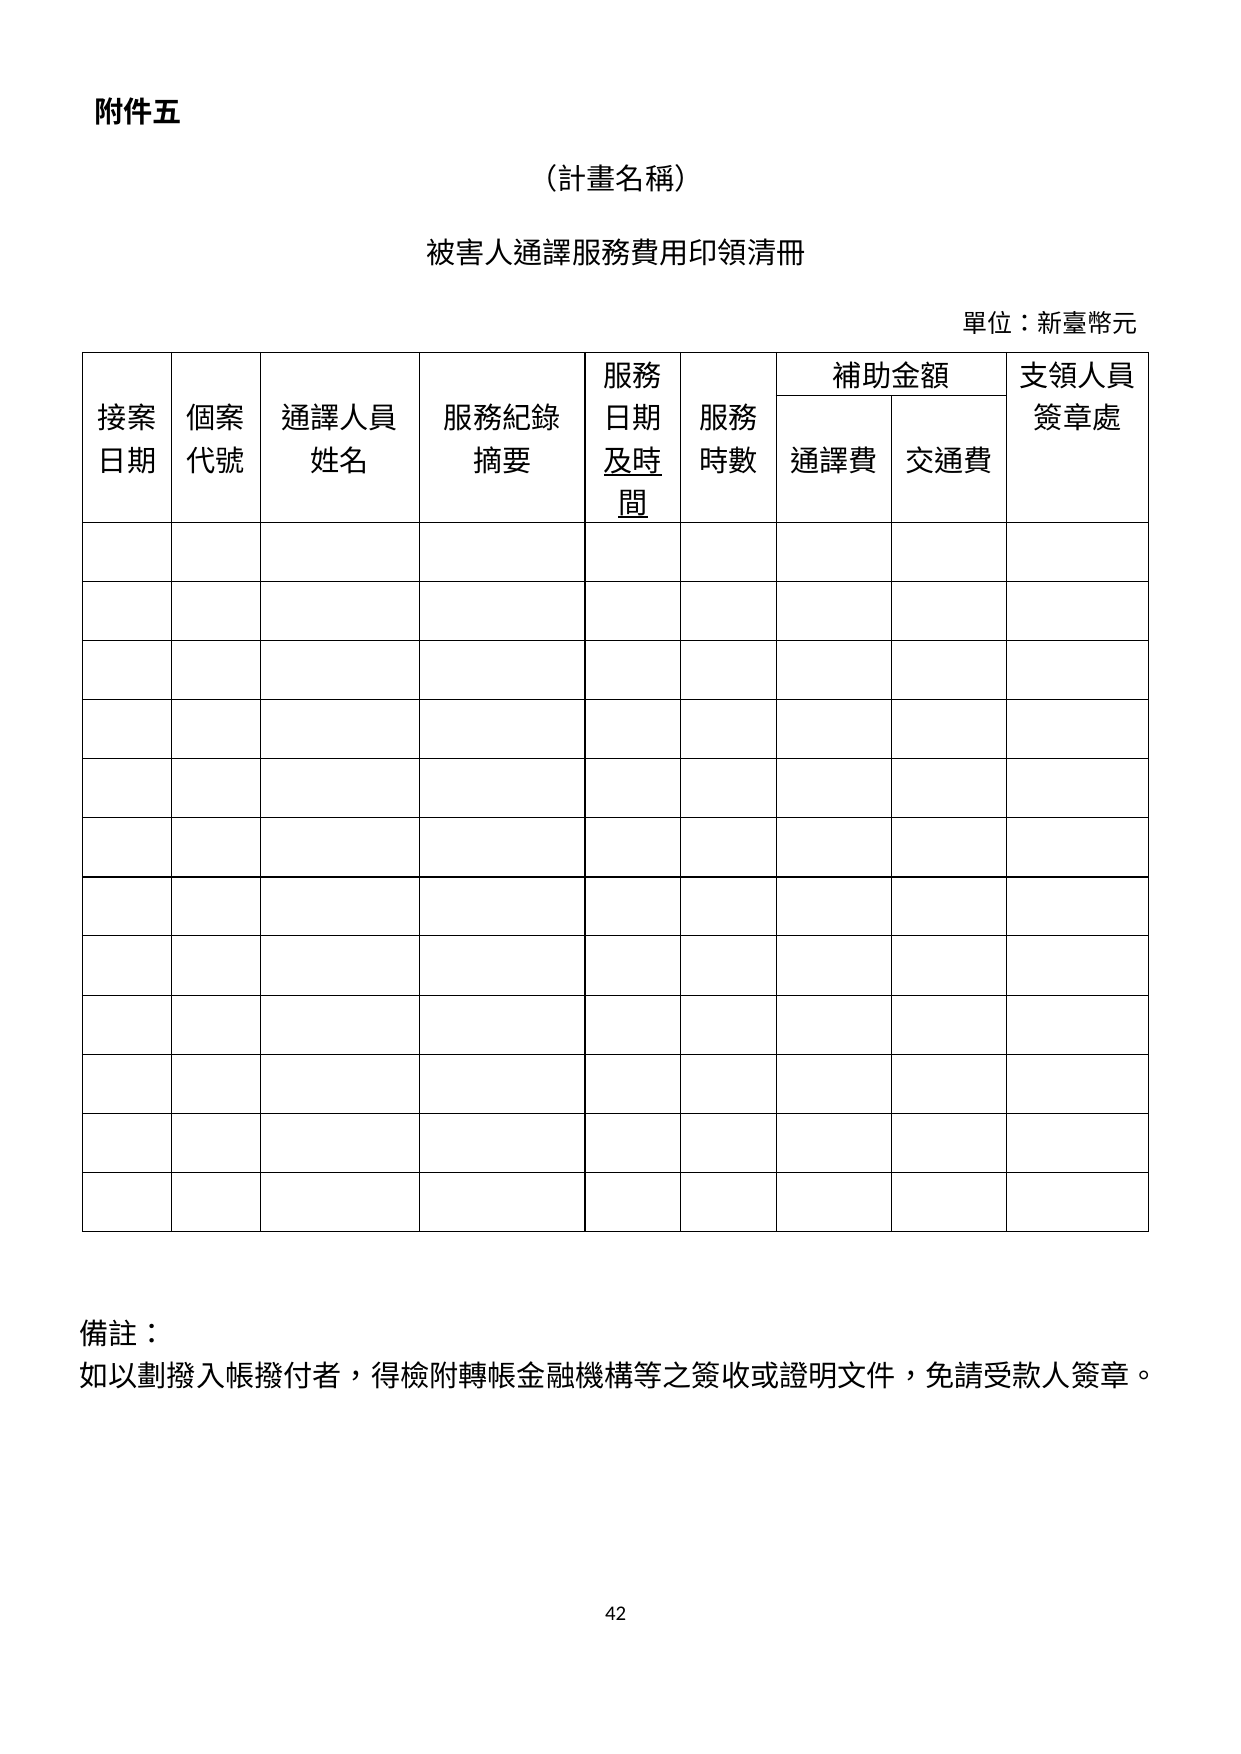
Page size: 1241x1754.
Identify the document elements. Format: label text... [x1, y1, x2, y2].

table_cell [892, 936, 1006, 994]
table_cell [1007, 1055, 1148, 1113]
table_cell [892, 1114, 1006, 1172]
table_cell [681, 1173, 776, 1231]
table_cell 通譯費 [777, 396, 891, 522]
table_cell [681, 641, 776, 699]
table_cell [892, 1173, 1006, 1231]
table_cell [1007, 641, 1148, 699]
table_header 個案代號 [172, 353, 260, 522]
table_cell [1007, 1114, 1148, 1172]
table_cell [586, 996, 680, 1053]
table_cell [261, 582, 419, 640]
table_cell [892, 641, 1006, 699]
table_cell [1007, 1173, 1148, 1231]
table_cell [83, 818, 171, 876]
table_cell [1007, 878, 1148, 935]
table_cell [681, 700, 776, 758]
table_cell [83, 878, 171, 935]
table_cell [777, 1055, 891, 1113]
table_cell [261, 818, 419, 876]
table_cell [420, 523, 584, 581]
table_cell [586, 759, 680, 817]
table_cell [1007, 523, 1148, 581]
table_cell [681, 582, 776, 640]
table_cell [586, 1055, 680, 1113]
table_cell [892, 582, 1006, 640]
table_cell [261, 1055, 419, 1113]
table_cell [1007, 996, 1148, 1053]
table_cell [681, 878, 776, 935]
table_cell [777, 996, 891, 1053]
table_cell [83, 1114, 171, 1172]
table_cell [83, 700, 171, 758]
table_cell [1007, 936, 1148, 994]
table_cell [172, 641, 260, 699]
table_cell 交通費 [892, 396, 1006, 522]
table_cell [420, 1114, 584, 1172]
table_cell [420, 700, 584, 758]
table_cell [892, 1055, 1006, 1113]
table_cell [586, 1173, 680, 1231]
table_cell [172, 1173, 260, 1231]
table_cell [172, 936, 260, 994]
table_cell [681, 1055, 776, 1113]
table_cell [777, 759, 891, 817]
table_cell [261, 996, 419, 1053]
table_cell [261, 641, 419, 699]
table_cell [681, 996, 776, 1053]
text （計畫名稱） [94, 156, 1137, 198]
table_cell [1007, 582, 1148, 640]
table_cell [83, 1055, 171, 1113]
table_cell [681, 759, 776, 817]
text 附件五 [94, 89, 1179, 131]
table_cell [420, 582, 584, 640]
table_cell [777, 582, 891, 640]
table_cell [892, 700, 1006, 758]
table_cell [892, 818, 1006, 876]
table_cell [586, 523, 680, 581]
table_cell [172, 1055, 260, 1113]
table_cell [172, 582, 260, 640]
table_cell [261, 523, 419, 581]
table_cell [586, 936, 680, 994]
text 備註： [79, 1311, 1137, 1353]
table_cell [261, 878, 419, 935]
table_header 服務紀錄摘要 [420, 353, 584, 522]
table_cell [83, 759, 171, 817]
text 如以劃撥入帳撥付者，得檢附轉帳金融機構等之簽收或證明文件，免請受款人簽章。 [79, 1353, 1137, 1394]
table_cell [892, 878, 1006, 935]
table_cell [892, 523, 1006, 581]
table_cell [83, 523, 171, 581]
table_cell [83, 996, 171, 1053]
table_cell [172, 818, 260, 876]
table_header 服務時數 [681, 353, 776, 522]
table_cell [777, 878, 891, 935]
table_cell [681, 523, 776, 581]
text 被害人通譯服務費用印領清冊 [94, 229, 1137, 272]
table_cell [261, 1173, 419, 1231]
table_cell [681, 1114, 776, 1172]
table_cell [420, 996, 584, 1053]
table_cell [420, 818, 584, 876]
table_cell [892, 996, 1006, 1053]
table_cell [681, 936, 776, 994]
table_cell [83, 582, 171, 640]
table_header 補助金額 [777, 353, 1006, 395]
table_cell [1007, 818, 1148, 876]
table_header 支領人員簽章處 [1007, 353, 1148, 522]
table_cell [420, 759, 584, 817]
table_cell [586, 878, 680, 935]
table_cell [420, 936, 584, 994]
table_cell [172, 1114, 260, 1172]
table_cell [777, 936, 891, 994]
table_cell [892, 759, 1006, 817]
table_cell [83, 641, 171, 699]
table_cell [586, 1114, 680, 1172]
table_cell [681, 818, 776, 876]
table_cell [420, 1173, 584, 1231]
table_cell [261, 700, 419, 758]
table_cell [83, 1173, 171, 1231]
table_cell [83, 936, 171, 994]
table_cell [1007, 700, 1148, 758]
table_cell [586, 818, 680, 876]
table_cell [586, 641, 680, 699]
table_cell [777, 818, 891, 876]
table_cell [777, 641, 891, 699]
table_cell [172, 996, 260, 1053]
table_cell [1007, 759, 1148, 817]
table_cell [261, 936, 419, 994]
table_cell [172, 523, 260, 581]
table_header 通譯人員姓名 [261, 353, 419, 522]
text 單位：新臺幣元 [94, 303, 1137, 339]
table_cell [777, 1114, 891, 1172]
table_header 服務日期及時間 [586, 353, 680, 522]
table_cell [777, 1173, 891, 1231]
table_cell [777, 523, 891, 581]
table_cell [586, 700, 680, 758]
table_cell [172, 878, 260, 935]
table_cell [777, 700, 891, 758]
table_cell [420, 641, 584, 699]
table_cell [172, 759, 260, 817]
table_cell [261, 1114, 419, 1172]
table_cell [420, 878, 584, 935]
table_cell [586, 582, 680, 640]
table_cell [420, 1055, 584, 1113]
table_cell [261, 759, 419, 817]
table_header 接案日期 [83, 353, 171, 522]
table_cell [172, 700, 260, 758]
